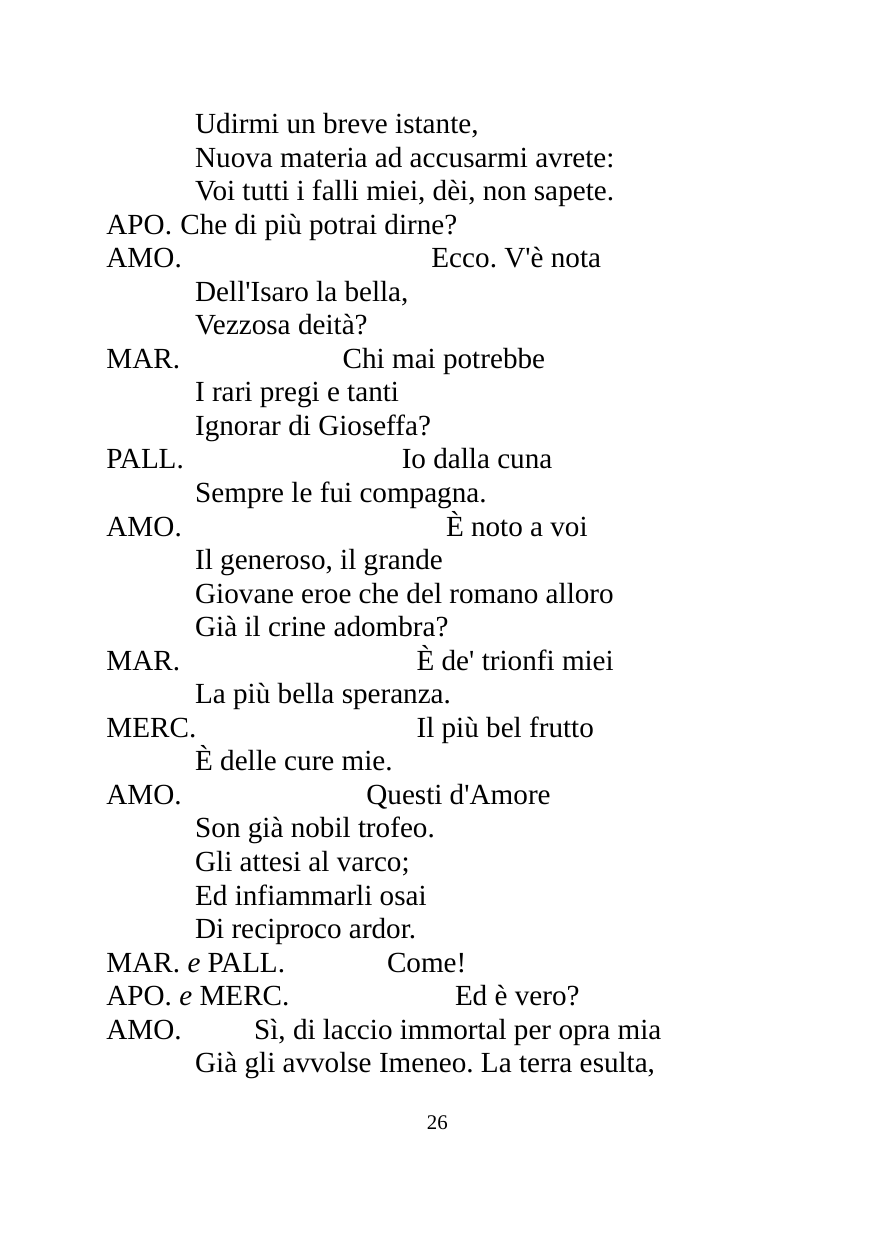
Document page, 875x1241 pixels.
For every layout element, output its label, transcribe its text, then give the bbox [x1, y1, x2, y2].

text PALL. Io dalla cuna [106, 442, 768, 475]
text Già gli avvolse Imeneo. La terra esulta, [106, 1045, 768, 1079]
text Ed infiammarli osai [106, 878, 768, 911]
text La più bella speranza. [106, 676, 768, 710]
text AMO. È noto a voi [106, 509, 768, 542]
text AMO. Ecco. V'è nota [106, 240, 768, 274]
text Udirmi un breve istante, [106, 106, 768, 140]
text Voi tutti i falli miei, dèi, non sapete. [106, 173, 768, 207]
text Vezzosa deità? [106, 307, 768, 341]
text MAR. È de' trionfi miei [106, 643, 768, 676]
text Nuova materia ad accusarmi avrete: [106, 140, 768, 173]
text Giovane eroe che del romano alloro [106, 576, 768, 609]
text I rari pregi e tanti [106, 374, 768, 408]
text Di reciproco ardor. [106, 911, 768, 945]
text Sempre le fui compagna. [106, 475, 768, 509]
text Gli attesi al varco; [106, 844, 768, 878]
text AMO. Questi d'Amore [106, 777, 768, 811]
text Ignorar di Gioseffa? [106, 408, 768, 442]
text Son già nobil trofeo. [106, 811, 768, 844]
text MERC. Il più bel frutto [106, 710, 768, 743]
text È delle cure mie. [106, 743, 768, 777]
text Già il crine adombra? [106, 609, 768, 643]
text APO. Che di più potrai dirne? [106, 207, 768, 240]
text Dell'Isaro la bella, [106, 274, 768, 307]
text Il generoso, il grande [106, 542, 768, 576]
text MAR. Chi mai potrebbe [106, 341, 768, 374]
text APO. e MERC. Ed è vero? [106, 978, 768, 1012]
text AMO. Sì, di laccio immortal per opra mia [106, 1012, 768, 1045]
text MAR. e PALL. Come! [106, 945, 768, 978]
